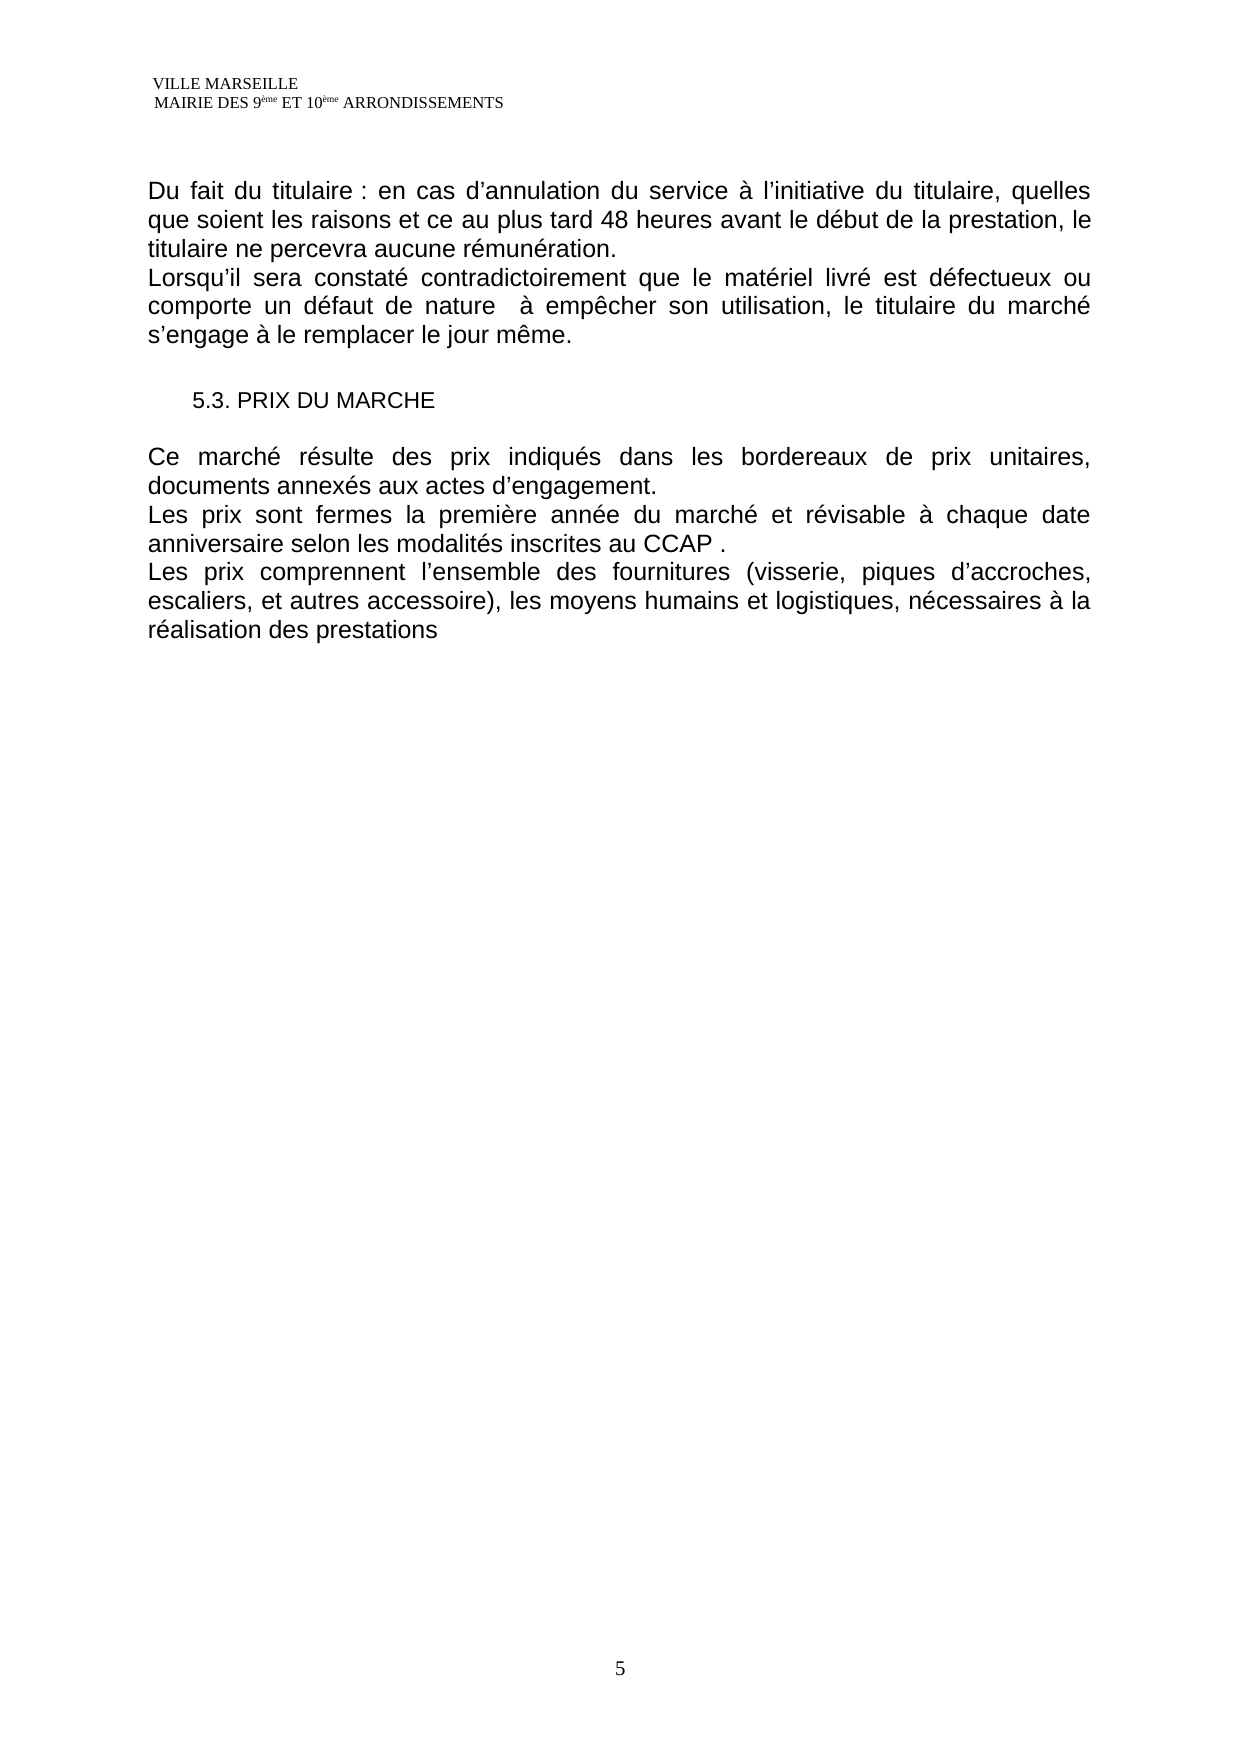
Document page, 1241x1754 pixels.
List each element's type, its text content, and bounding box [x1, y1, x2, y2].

text Les prix sont fermes la première année du marché et révisable à chaque date anniversaire selon les modalités inscrites au CCAP . [148, 500, 1093, 557]
text Lorsqu’il sera constaté contradictoirement que le matériel livré est défectueux ou comporte un défaut de nature à empêcher son utilisation, le titulaire du marché s’engage à le remplacer le jour même. [148, 263, 1093, 349]
text Les prix comprennent l’ensemble des fournitures (visserie, piques d’accroches, escaliers, et autres accessoire), les moyens humains et logistiques, nécessaires à la réalisation des prestations [148, 557, 1093, 643]
text Ce marché résulte des prix indiqués dans les bordereaux de prix unitaires, documents annexés aux actes d’engagement. [148, 442, 1093, 500]
text Du fait du titulaire : en cas d’annulation du service à l’initiative du titulaire, quelles que soient les raisons et ce au plus tard 48 heures avant le début de la prestation, le titulaire ne percevra aucune rémunération. [148, 176, 1093, 263]
subtitle 5.3. PRIX DU MARCHE [148, 387, 1093, 413]
